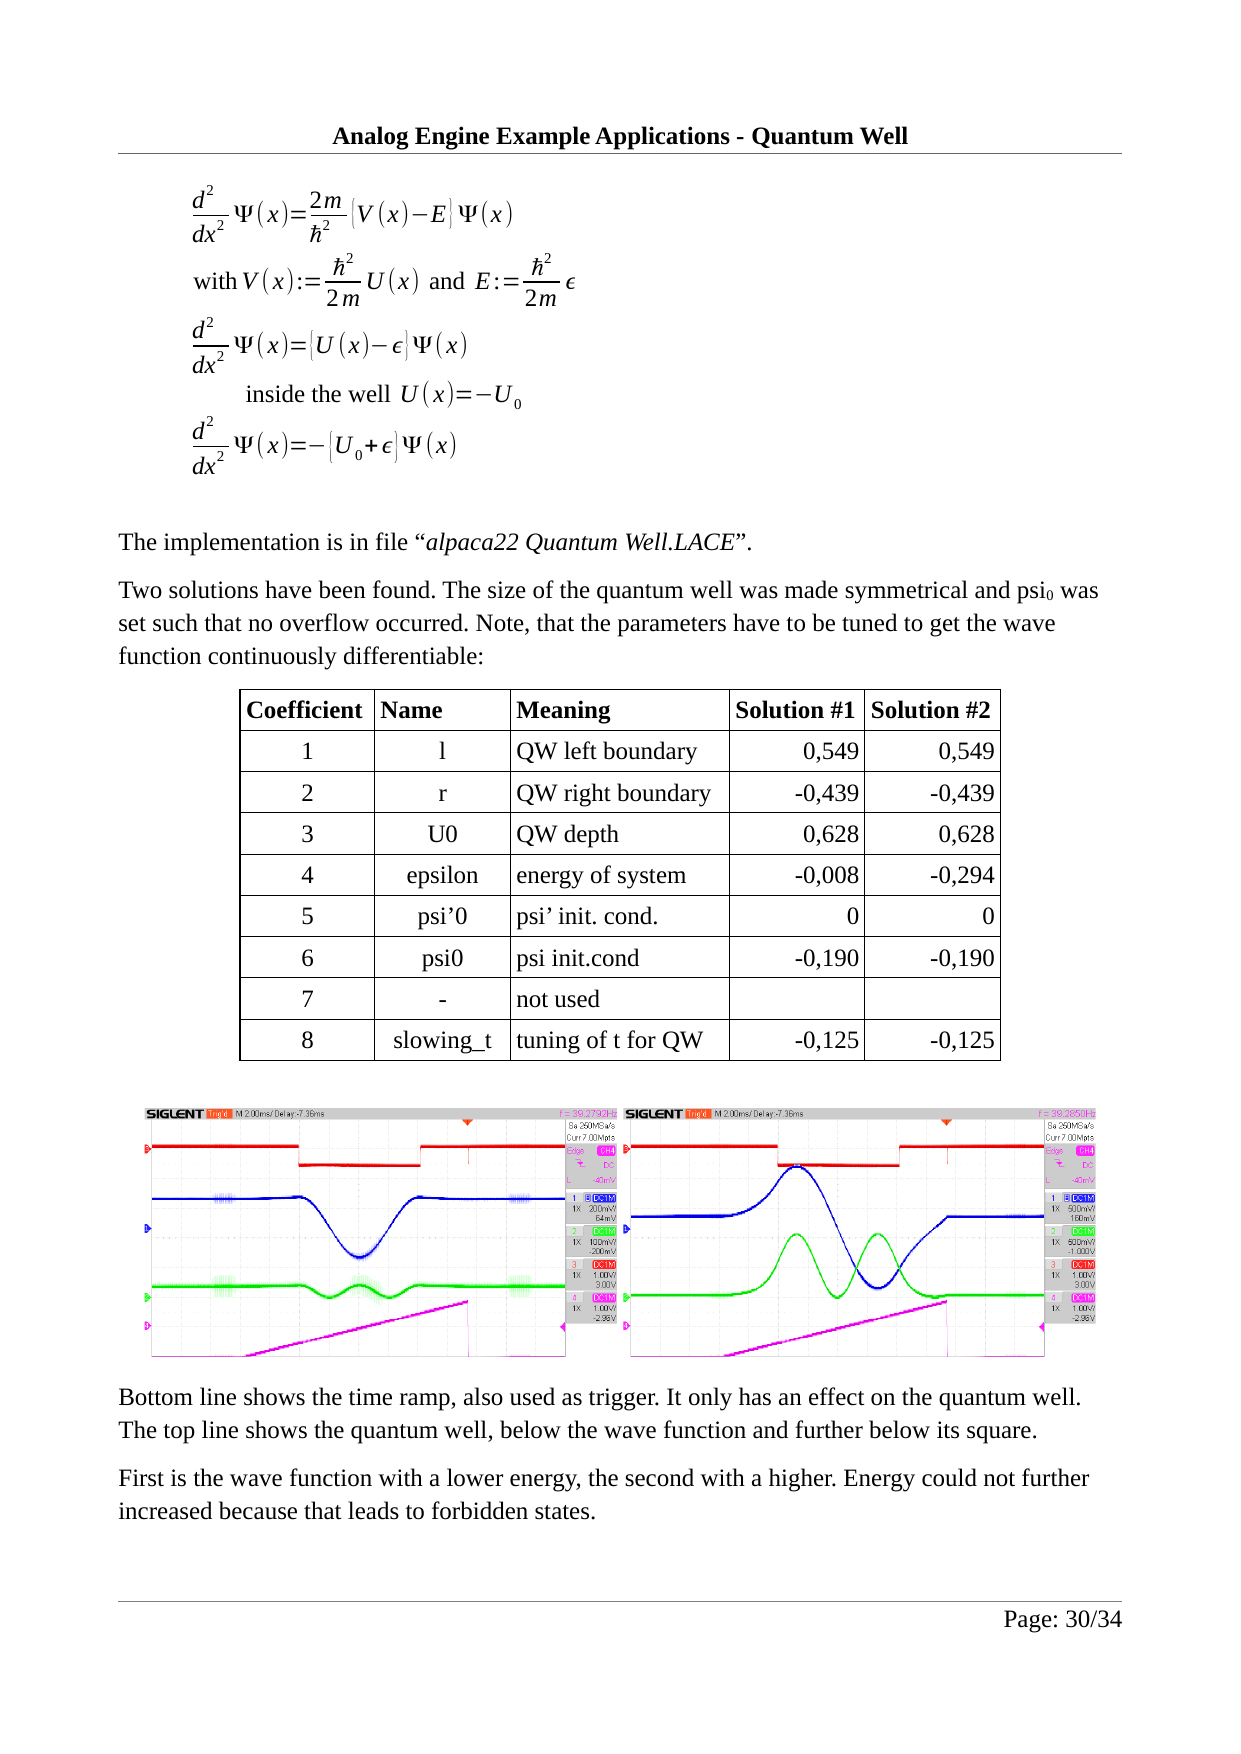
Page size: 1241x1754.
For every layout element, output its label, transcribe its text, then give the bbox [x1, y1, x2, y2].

text The implementation is in file “alpaca22 Quantum Well.LACE”. [118, 527, 1122, 556]
table_header Name [375, 690, 510, 730]
table_cell 8‍ [241, 1020, 374, 1060]
table_cell 0,628 [865, 813, 1000, 853]
table_header Coefficient [241, 690, 374, 730]
table_cell -0,125 [865, 1020, 1000, 1060]
table_cell 2 [241, 772, 374, 812]
table_cell psi init.cond [511, 937, 729, 977]
table_cell 0,628 [730, 813, 864, 853]
table_cell epsilon [375, 855, 510, 895]
table_cell 0 [730, 896, 864, 936]
table_cell psi’ init. cond. [511, 896, 729, 936]
table_header Meaning [511, 690, 729, 730]
table_cell -0,439 [730, 772, 864, 812]
table_cell 1 [241, 731, 374, 771]
table_cell -0,439 [865, 772, 1000, 812]
table_cell - [375, 978, 510, 1018]
table_cell QW depth [511, 813, 729, 853]
table_cell QW right boundary [511, 772, 729, 812]
table_cell 0,549 [865, 731, 1000, 771]
text Bottom line shows the time ramp, also used as trigger. It only has an effect on the quantum well. The top line shows the quantum well, below the wave function and further below its square. [118, 1382, 1122, 1444]
picture [144, 1108, 617, 1359]
text Two solutions have been found. The size of the quantum well was made symmetrical and psi0 was set such that no overflow occurred. Note, that the parameters have to be tuned to get the wave function continuously differentiable: [118, 575, 1122, 669]
table_cell not used [511, 978, 729, 1018]
table_cell r [375, 772, 510, 812]
table_cell 0 [865, 896, 1000, 936]
table_cell -0,190 [865, 937, 1000, 977]
table_cell U0 [375, 813, 510, 853]
table_cell psi0 [375, 937, 510, 977]
table_cell QW left boundary [511, 731, 729, 771]
table_cell -0,190 [730, 937, 864, 977]
table_cell 7‍ [241, 978, 374, 1018]
table_cell -0,125 [730, 1020, 864, 1060]
table_cell 6‍ [241, 937, 374, 977]
table_cell 4‍ [241, 855, 374, 895]
table_cell 0,549 [730, 731, 864, 771]
table_cell slowing_t [375, 1020, 510, 1060]
table_cell -0,008 [730, 855, 864, 895]
picture [623, 1108, 1096, 1359]
table_cell [730, 978, 864, 1018]
table_cell [865, 978, 1000, 1018]
text First is the wave function with a lower energy, the second with a higher. Energy could not further increased because that leads to forbidden states. [118, 1463, 1122, 1525]
table_cell l [375, 731, 510, 771]
table_cell tuning of t for QW [511, 1020, 729, 1060]
table_cell -0,294 [865, 855, 1000, 895]
table_header Solution #2 [865, 690, 1000, 730]
table_cell 5‍ [241, 896, 374, 936]
table_cell energy of system [511, 855, 729, 895]
table_cell 3‍ [241, 813, 374, 853]
table_header Solution #1 [730, 690, 864, 730]
table_cell psi’0 [375, 896, 510, 936]
